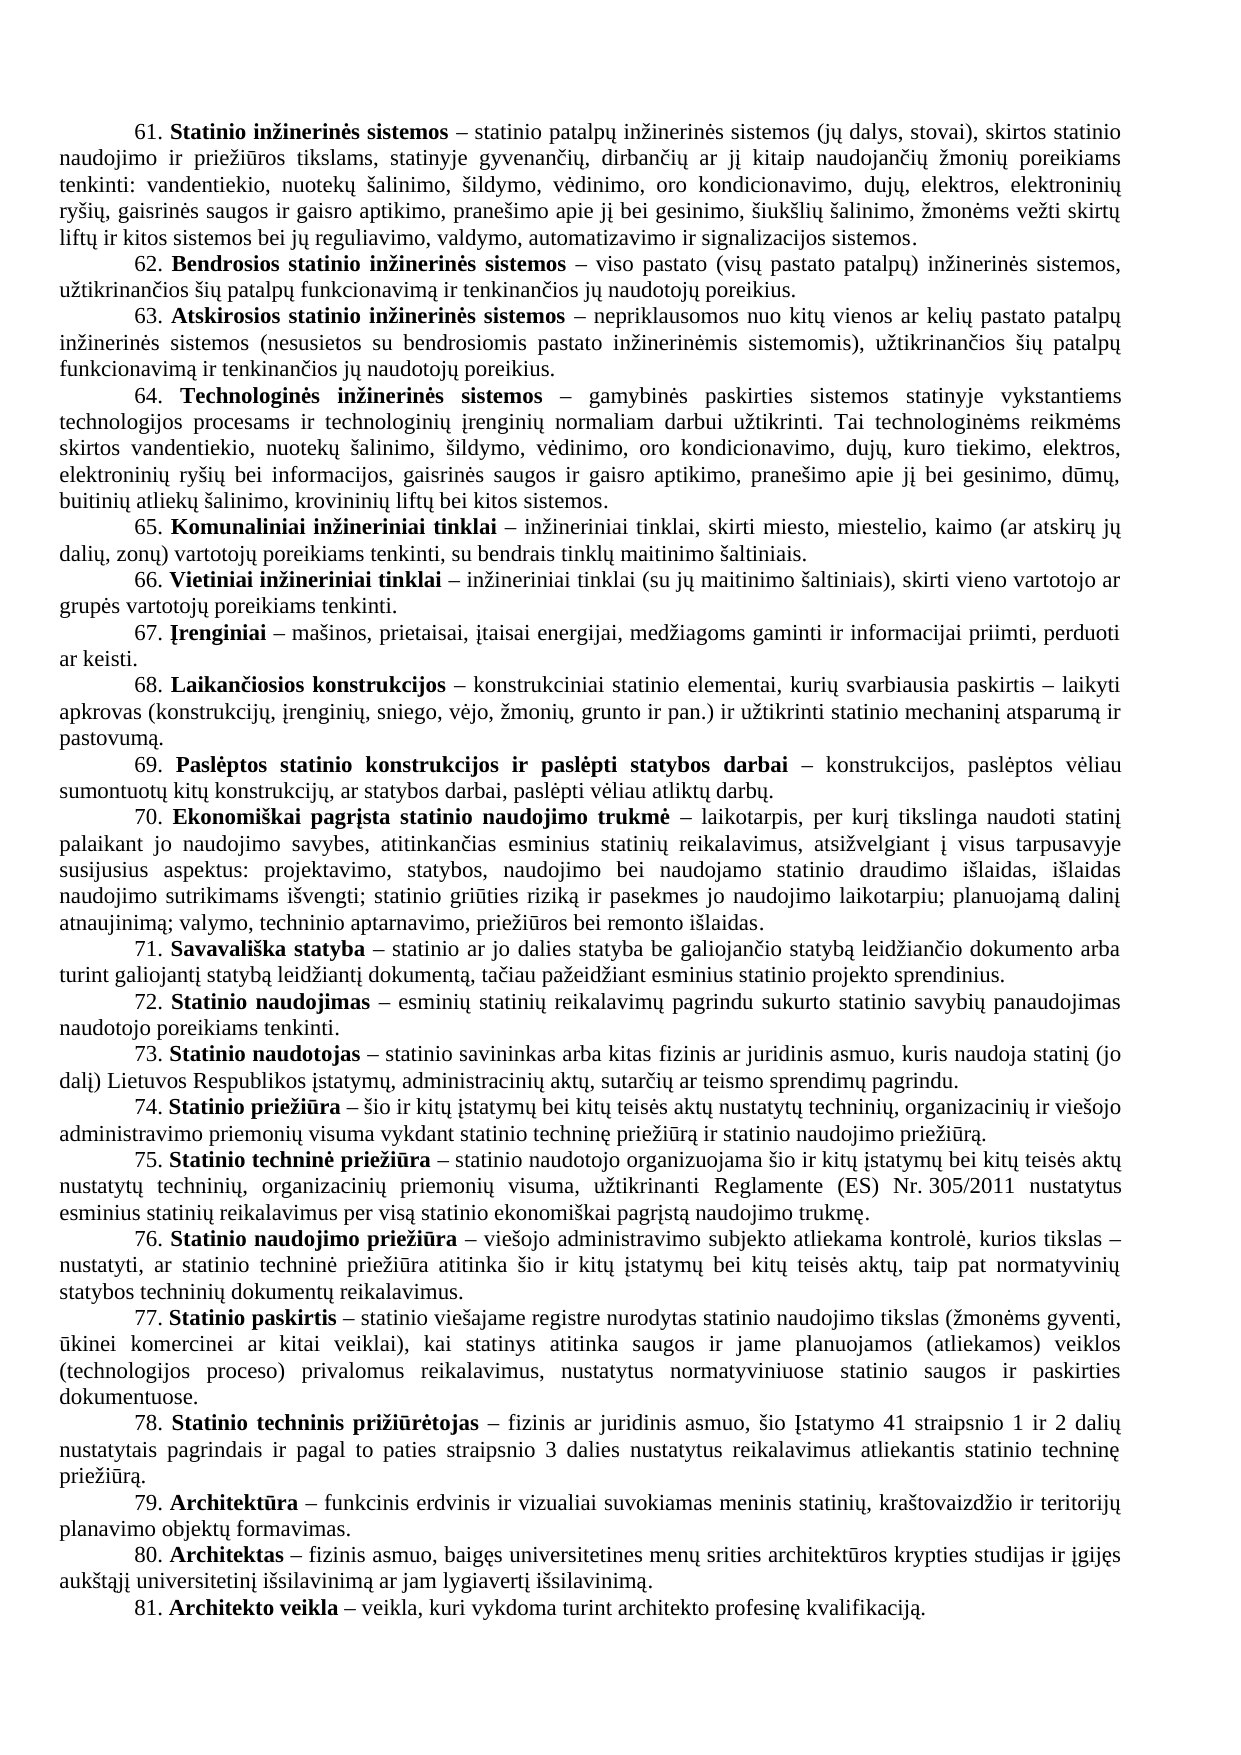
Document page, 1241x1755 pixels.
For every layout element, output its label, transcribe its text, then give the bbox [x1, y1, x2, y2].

text 66. Vietiniai inžineriniai tinklai – inžineriniai tinklai (su jų maitinimo šaltiniais), skirti vieno vartotojo ar grupės vartotojų poreikiams tenkinti. [59, 566, 1122, 619]
text 63. Atskirosios statinio inžinerinės sistemos – nepriklausomos nuo kitų vienos ar kelių pastato patalpų inžinerinės sistemos (nesusietos su bendrosiomis pastato inžinerinėmis sistemomis), užtikrinančios šių patalpų funkcionavimą ir tenkinančios jų naudotojų poreikius. [59, 303, 1122, 382]
text 79. Architektūra – funkcinis erdvinis ir vizualiai suvokiamas meninis statinių, kraštovaizdžio ir teritorijų planavimo objektų formavimas. [59, 1488, 1122, 1541]
text 69. Paslėptos statinio konstrukcijos ir paslėpti statybos darbai – konstrukcijos, paslėptos vėliau sumontuotų kitų konstrukcijų, ar statybos darbai, paslėpti vėliau atliktų darbų. [59, 751, 1122, 803]
text 71. Savavališka statyba – statinio ar jo dalies statyba be galiojančio statybą leidžiančio dokumento arba turint galiojantį statybą leidžiantį dokumentą, tačiau pažeidžiant esminius statinio projekto sprendinius. [59, 935, 1122, 988]
text 61. Statinio inžinerinės sistemos – statinio patalpų inžinerinės sistemos (jų dalys, stovai), skirtos statinio naudojimo ir priežiūros tikslams, statinyje gyvenančių, dirbančių ar jį kitaip naudojančių žmonių poreikiams tenkinti: vandentiekio, nuotekų šalinimo, šildymo, vėdinimo, oro kondicionavimo, dujų, elektros, elektroninių ryšių, gaisrinės saugos ir gaisro aptikimo, pranešimo apie jį bei gesinimo, šiukšlių šalinimo, žmonėms vežti skirtų liftų ir kitos sistemos bei jų reguliavimo, valdymo, automatizavimo ir signalizacijos sistemos. [59, 118, 1122, 250]
text 73. Statinio naudotojas – statinio savininkas arba kitas fizinis ar juridinis asmuo, kuris naudoja statinį (jo dalį) Lietuvos Respublikos įstatymų, administracinių aktų, sutarčių ar teismo sprendimų pagrindu. [59, 1041, 1122, 1093]
text 72. Statinio naudojimas – esminių statinių reikalavimų pagrindu sukurto statinio savybių panaudojimas naudotojo poreikiams tenkinti. [59, 988, 1122, 1041]
text 62. Bendrosios statinio inžinerinės sistemos – viso pastato (visų pastato patalpų) inžinerinės sistemos, užtikrinančios šių patalpų funkcionavimą ir tenkinančios jų naudotojų poreikius. [59, 250, 1122, 303]
text 77. Statinio paskirtis – statinio viešajame registre nurodytas statinio naudojimo tikslas (žmonėms gyventi, ūkinei komercinei ar kitai veiklai), kai statinys atitinka saugos ir jame planuojamos (atliekamos) veiklos (technologijos proceso) privalomus reikalavimus, nustatytus normatyviniuose statinio saugos ir paskirties dokumentuose. [59, 1304, 1122, 1409]
text 80. Architektas – fizinis asmuo, baigęs universitetines menų srities architektūros krypties studijas ir įgijęs aukštąjį universitetinį išsilavinimą ar jam lygiavertį išsilavinimą. [59, 1541, 1122, 1594]
text 75. Statinio techninė priežiūra – statinio naudotojo organizuojama šio ir kitų įstatymų bei kitų teisės aktų nustatytų techninių, organizacinių priemonių visuma, užtikrinanti Reglamente (ES) Nr. 305/2011 nustatytus esminius statinių reikalavimus per visą statinio ekonomiškai pagrįstą naudojimo trukmę. [59, 1146, 1122, 1225]
text 64. Technologinės inžinerinės sistemos – gamybinės paskirties sistemos statinyje vykstantiems technologijos procesams ir technologinių įrenginių normaliam darbui užtikrinti. Tai technologinėms reikmėms skirtos vandentiekio, nuotekų šalinimo, šildymo, vėdinimo, oro kondicionavimo, dujų, kuro tiekimo, elektros, elektroninių ryšių bei informacijos, gaisrinės saugos ir gaisro aptikimo, pranešimo apie jį bei gesinimo, dūmų, buitinių atliekų šalinimo, krovininių liftų bei kitos sistemos. [59, 382, 1122, 513]
text 68. Laikančiosios konstrukcijos – konstrukciniai statinio elementai, kurių svarbiausia paskirtis – laikyti apkrovas (konstrukcijų, įrenginių, sniego, vėjo, žmonių, grunto ir pan.) ir užtikrinti statinio mechaninį atsparumą ir pastovumą. [59, 672, 1122, 751]
text 76. Statinio naudojimo priežiūra – viešojo administravimo subjekto atliekama kontrolė, kurios tikslas – nustatyti, ar statinio techninė priežiūra atitinka šio ir kitų įstatymų bei kitų teisės aktų, taip pat normatyvinių statybos techninių dokumentų reikalavimus. [59, 1225, 1122, 1304]
text 67. Įrenginiai – mašinos, prietaisai, įtaisai energijai, medžiagoms gaminti ir informacijai priimti, perduoti ar keisti. [59, 619, 1122, 672]
text 70. Ekonomiškai pagrįsta statinio naudojimo trukmė – laikotarpis, per kurį tikslinga naudoti statinį palaikant jo naudojimo savybes, atitinkančias esminius statinių reikalavimus, atsižvelgiant į visus tarpusavyje susijusius aspektus: projektavimo, statybos, naudojimo bei naudojamo statinio draudimo išlaidas, išlaidas naudojimo sutrikimams išvengti; statinio griūties riziką ir pasekmes jo naudojimo laikotarpiu; planuojamą dalinį atnaujinimą; valymo, techninio aptarnavimo, priežiūros bei remonto išlaidas. [59, 803, 1122, 935]
text 78. Statinio techninis prižiūrėtojas – fizinis ar juridinis asmuo, šio Įstatymo 41 straipsnio 1 ir 2 dalių nustatytais pagrindais ir pagal to paties straipsnio 3 dalies nustatytus reikalavimus atliekantis statinio techninę priežiūrą. [59, 1409, 1122, 1488]
text 65. Komunaliniai inžineriniai tinklai – inžineriniai tinklai, skirti miesto, miestelio, kaimo (ar atskirų jų dalių, zonų) vartotojų poreikiams tenkinti, su bendrais tinklų maitinimo šaltiniais. [59, 513, 1122, 566]
text 81. Architekto veikla – veikla, kuri vykdoma turint architekto profesinę kvalifikaciją. [59, 1594, 1122, 1620]
text 74. Statinio priežiūra – šio ir kitų įstatymų bei kitų teisės aktų nustatytų techninių, organizacinių ir viešojo administravimo priemonių visuma vykdant statinio techninę priežiūrą ir statinio naudojimo priežiūrą. [59, 1093, 1122, 1146]
